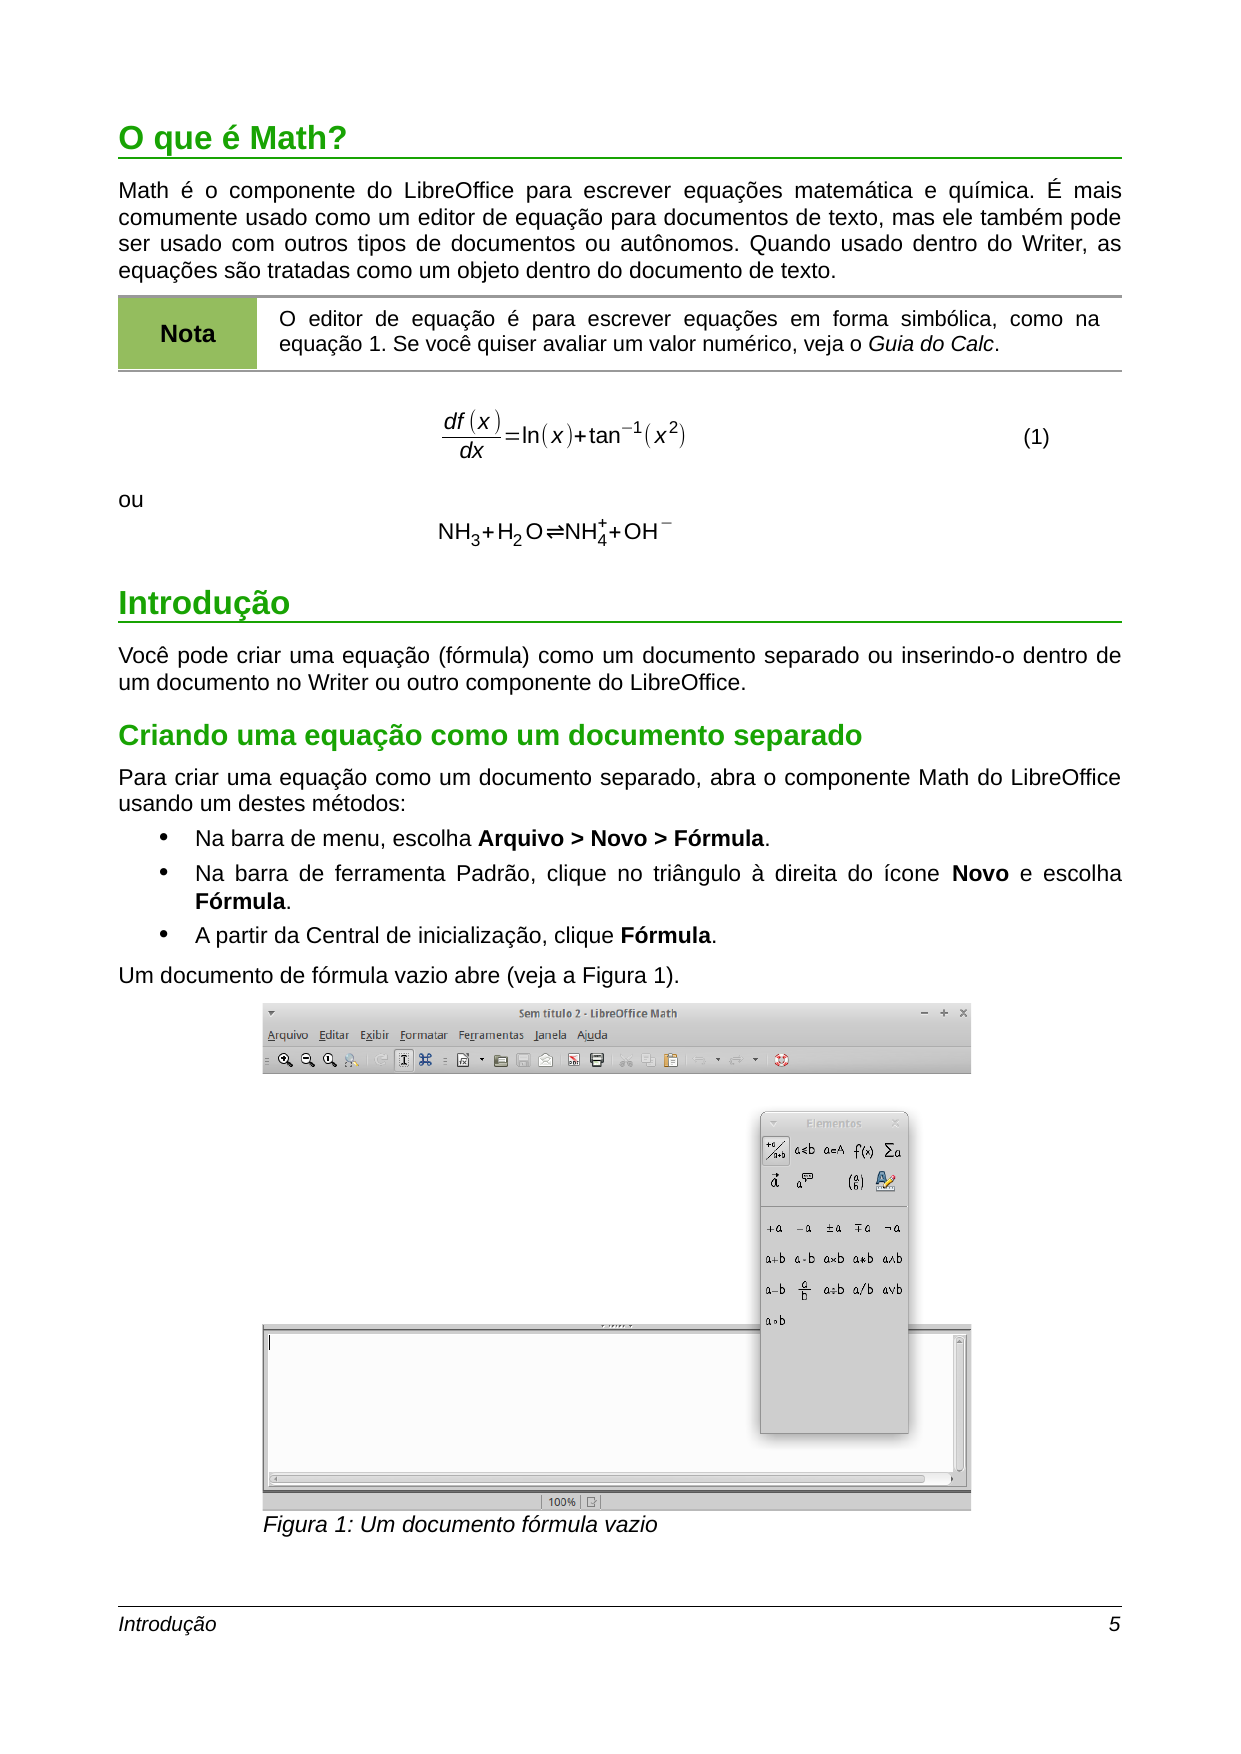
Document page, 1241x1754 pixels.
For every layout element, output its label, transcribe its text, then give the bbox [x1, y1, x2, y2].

list A partir da Central de inicialização, clique Fórmula. [156, 920, 1122, 949]
table_header O editor de equação é para escrever equações em forma simbólica, como na equação 1. Se você quiser avaliar um valor numérico, veja o Guia do Calc. [258, 298, 1122, 369]
table_header Nota [118, 298, 257, 369]
text Um documento de fórmula vazio abre (veja a Figura 1). [118, 962, 1122, 988]
text Você pode criar uma equação (fórmula) como um documento separado ou inserindo-o dentro de um documento no Writer ou outro componente do LibreOffice. [118, 642, 1122, 695]
text Math é o componente do LibreOffice para escrever equações matemática e química. É mais comumente usado como um editor de equação para documentos de texto, mas ele também pode ser usado com outros tipos de documentos ou autônomos. Quando usado dentro do Writer, as equações são tratadas como um objeto dentro do documento de texto. [118, 177, 1122, 283]
table_header (1) [1011, 409, 1122, 468]
picture [262, 1002, 972, 1511]
list Na barra de menu, escolha Arquivo > Novo > Fórmula. [156, 823, 1122, 852]
text Figura 1: Um documento fórmula vazio [263, 1511, 971, 1537]
subtitle Introdução [118, 583, 1122, 621]
list Na barra de ferramenta Padrão, clique no triângulo à direita do ícone Novo e escolha Fórmula. [156, 858, 1122, 914]
list ou [118, 486, 1122, 513]
table_header [118, 409, 1011, 468]
list Para criar uma equação como um documento separado, abra o componente Math do LibreOffice usando um destes métodos: [118, 764, 1122, 817]
subtitle Criando uma equação como um documento separado [118, 718, 1122, 752]
subtitle O que é Math? [118, 118, 1122, 157]
